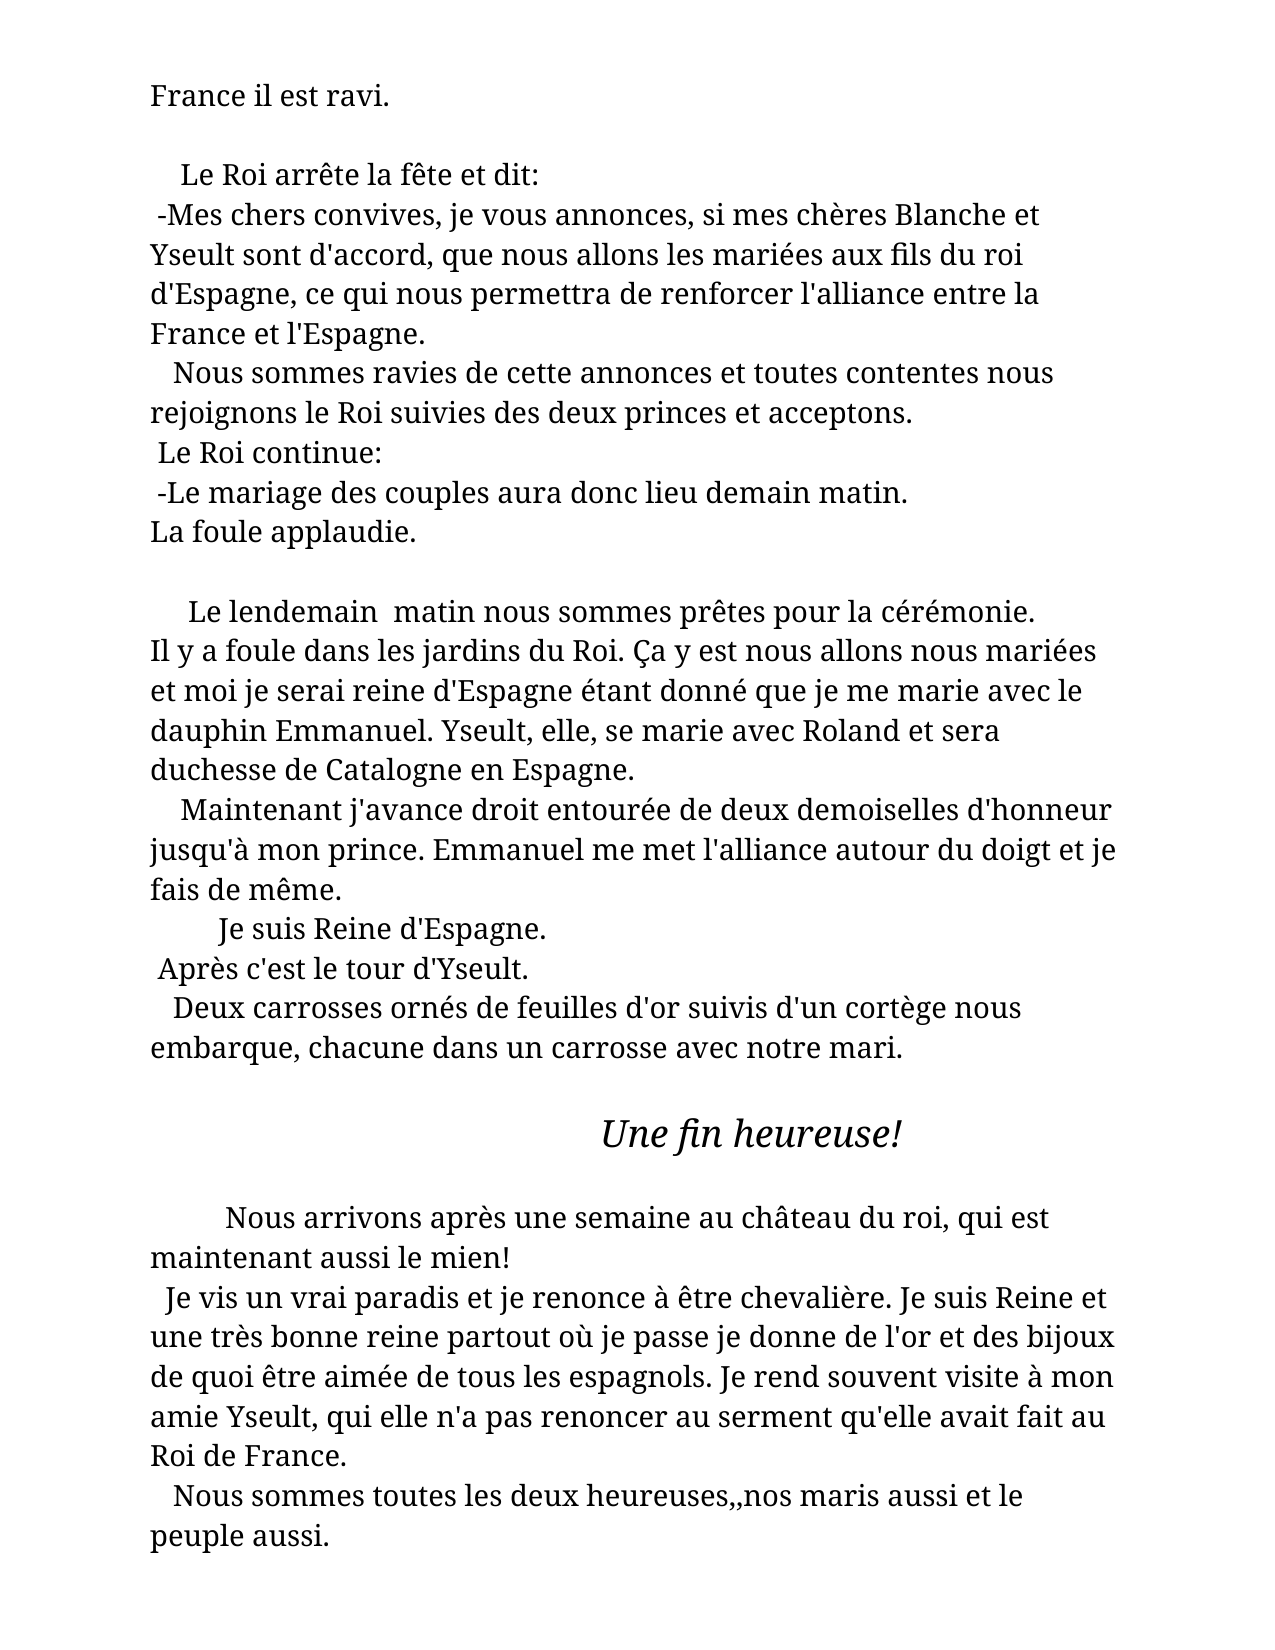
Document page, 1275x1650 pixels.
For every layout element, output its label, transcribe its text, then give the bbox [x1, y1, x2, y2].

text Il y a foule dans les jardins du Roi. Ça y est nous allons nous mariées et moi je serai reine d'Espagne étant donné que je me marie avec le dauphin Emmanuel. Yseult, elle, se marie avec Roland et sera duchesse de Catalogne en Espagne. [150, 631, 1125, 789]
text Nous sommes toutes les deux heureuses,,nos maris aussi et le peuple aussi. [150, 1475, 1125, 1555]
text Le Roi arrête la fête et dit: [150, 154, 1125, 194]
text La foule applaudie. [150, 512, 1125, 551]
text -Mes chers convives, je vous annonces, si mes chères Blanche et Yseult sont d'accord, que nous allons les mariées aux fils du roi d'Espagne, ce qui nous permettra de renforcer l'alliance entre la France et l'Espagne. [150, 194, 1125, 353]
text Le lendemain matin nous sommes prêtes pour la cérémonie. [150, 591, 1125, 631]
text Le Roi continue: [150, 432, 1125, 472]
text Je suis Reine d'Espagne. [150, 908, 1125, 948]
text Deux carrosses ornés de feuilles d'or suivis d'un cortège nous embarque, chacune dans un carrosse avec notre mari. [150, 988, 1125, 1067]
text -Le mariage des couples aura donc lieu demain matin. [150, 472, 1125, 512]
text Une fin heureuse! [150, 1107, 1125, 1158]
text Nous sommes ravies de cette annonces et toutes contentes nous rejoignons le Roi suivies des deux princes et acceptons. [150, 353, 1125, 432]
text Maintenant j'avance droit entourée de deux demoiselles d'honneur jusqu'à mon prince. Emmanuel me met l'alliance autour du doigt et je fais de même. [150, 789, 1125, 908]
text Après c'est le tour d'Yseult. [150, 948, 1125, 988]
text Je vis un vrai paradis et je renonce à être chevalière. Je suis Reine et une très bonne reine partout où je passe je donne de l'or et des bijoux de quoi être aimée de tous les espagnols. Je rend souvent visite à mon amie Yseult, qui elle n'a pas renoncer au serment qu'elle avait fait au Roi de France. [150, 1277, 1125, 1475]
text France il est ravi. [150, 75, 1125, 115]
text Nous arrivons après une semaine au château du roi, qui est maintenant aussi le mien! [150, 1198, 1125, 1277]
